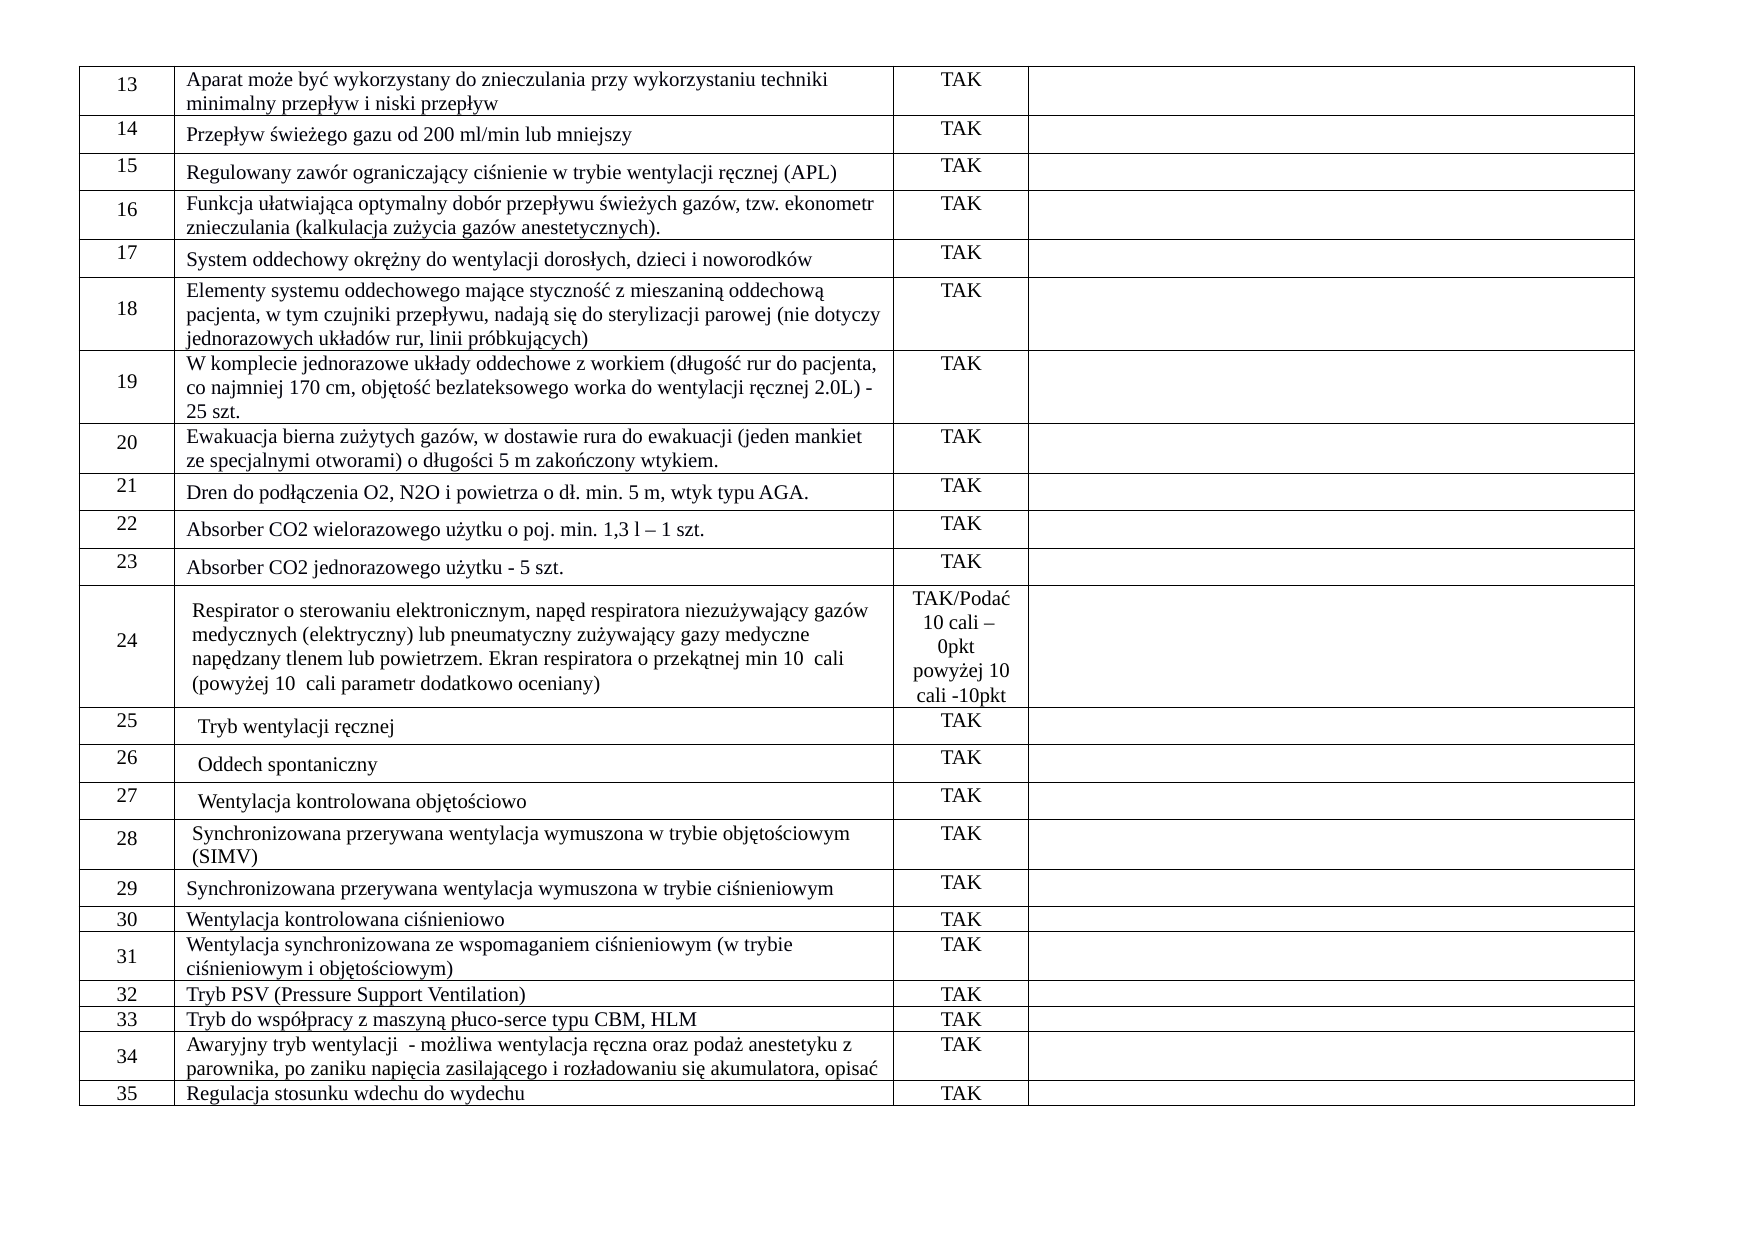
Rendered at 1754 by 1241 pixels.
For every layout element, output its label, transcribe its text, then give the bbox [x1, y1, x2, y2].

table_cell TAK [894, 191, 1028, 239]
table_cell 27 [80, 783, 174, 819]
table_cell 17 [80, 240, 174, 277]
table_cell TAK [894, 1032, 1028, 1080]
table_cell 26 [80, 745, 174, 782]
table_cell TAK [894, 1081, 1028, 1105]
table_cell [1029, 1007, 1634, 1031]
table_cell [1029, 116, 1634, 152]
table_cell System oddechowy okrężny do wentylacji dorosłych, dzieci i noworodków [175, 240, 893, 277]
table_cell Synchronizowana przerywana wentylacja wymuszona w trybie ciśnieniowym [175, 870, 893, 906]
table_cell Aparat może być wykorzystany do znieczulania przy wykorzystaniu techniki minimalny przepływ i niski przepływ [175, 67, 893, 115]
table_cell 23 [80, 549, 174, 585]
table_cell 32 [80, 981, 174, 1006]
table_cell 22 [80, 511, 174, 548]
table_cell 14 [80, 116, 174, 152]
table_cell 28 [80, 820, 174, 868]
table_cell W komplecie jednorazowe układy oddechowe z workiem (długość rur do pacjenta, co najmniej 170 cm, objętość bezlateksowego worka do wentylacji ręcznej 2.0L) -25 szt. [175, 351, 893, 423]
table_cell Oddech spontaniczny [175, 745, 893, 782]
table_cell TAK [894, 745, 1028, 782]
table_cell Wentylacja synchronizowana ze wspomaganiem ciśnieniowym (w trybie ciśnieniowym i objętościowym) [175, 932, 893, 980]
table_cell Wentylacja kontrolowana objętościowo [175, 783, 893, 819]
table_cell Tryb wentylacji ręcznej [175, 708, 893, 744]
table_cell TAK [894, 932, 1028, 980]
table_cell [1029, 932, 1634, 980]
table_cell [1029, 240, 1634, 277]
table_cell [1029, 981, 1634, 1006]
table_cell TAK [894, 783, 1028, 819]
table_cell 16 [80, 191, 174, 239]
table_cell [1029, 1081, 1634, 1105]
table_cell 15 [80, 154, 174, 190]
table_cell Dren do podłączenia O2, N2O i powietrza o dł. min. 5 m, wtyk typu AGA. [175, 474, 893, 510]
table_cell [1029, 154, 1634, 190]
table_cell TAK [894, 424, 1028, 472]
table_cell TAK [894, 708, 1028, 744]
table_cell Absorber CO2 jednorazowego użytku - 5 szt. [175, 549, 893, 585]
table_cell Respirator o sterowaniu elektronicznym, napęd respiratora niezużywający gazów medycznych (elektryczny) lub pneumatyczny zużywający gazy medyczne napędzany tlenem lub powietrzem. Ekran respiratora o przekątnej min 10 cali (powyżej 10 cali parametr dodatkowo oceniany) [175, 586, 893, 707]
table_cell Tryb do współpracy z maszyną płuco-serce typu CBM, HLM [175, 1007, 893, 1031]
table_cell [1029, 745, 1634, 782]
table_cell TAK [894, 981, 1028, 1006]
table_cell TAK [894, 1007, 1028, 1031]
table_cell [1029, 351, 1634, 423]
table_cell TAK [894, 549, 1028, 585]
table_cell 33 [80, 1007, 174, 1031]
table_cell [1029, 424, 1634, 472]
table_cell [1029, 474, 1634, 510]
table_cell [1029, 191, 1634, 239]
table_cell [1029, 783, 1634, 819]
table_cell Regulacja stosunku wdechu do wydechu [175, 1081, 893, 1105]
table_cell TAK [894, 67, 1028, 115]
table_cell TAK [894, 511, 1028, 548]
table_cell TAK [894, 870, 1028, 906]
table_cell [1029, 870, 1634, 906]
table_cell Tryb PSV (Pressure Support Ventilation) [175, 981, 893, 1006]
table_cell TAK [894, 907, 1028, 931]
table_cell [1029, 1032, 1634, 1080]
table_cell Regulowany zawór ograniczający ciśnienie w trybie wentylacji ręcznej (APL) [175, 154, 893, 190]
table_cell Przepływ świeżego gazu od 200 ml/min lub mniejszy [175, 116, 893, 152]
table_cell TAK [894, 351, 1028, 423]
table_cell TAK [894, 820, 1028, 868]
table_cell 24 [80, 586, 174, 707]
table_cell 21 [80, 474, 174, 510]
table_cell Ewakuacja bierna zużytych gazów, w dostawie rura do ewakuacji (jeden mankiet ze specjalnymi otworami) o długości 5 m zakończony wtykiem. [175, 424, 893, 472]
table_cell [1029, 67, 1634, 115]
table_cell [1029, 278, 1634, 350]
table_cell TAK [894, 474, 1028, 510]
table_cell [1029, 708, 1634, 744]
table_cell Elementy systemu oddechowego mające styczność z mieszaniną oddechową pacjenta, w tym czujniki przepływu, nadają się do sterylizacji parowej (nie dotyczy jednorazowych układów rur, linii próbkujących) [175, 278, 893, 350]
table_cell [1029, 907, 1634, 931]
table_cell TAK [894, 116, 1028, 152]
table_cell 34 [80, 1032, 174, 1080]
table_cell 13 [80, 67, 174, 115]
table_cell TAK [894, 240, 1028, 277]
table_cell TAK/Podać 10 cali – 0pkt powyżej 10 cali -10pkt [894, 586, 1028, 707]
table_cell Synchronizowana przerywana wentylacja wymuszona w trybie objętościowym (SIMV) [175, 820, 893, 868]
table_cell 30 [80, 907, 174, 931]
table_cell [1029, 549, 1634, 585]
table_cell [1029, 586, 1634, 707]
table_cell TAK [894, 278, 1028, 350]
table_cell 20 [80, 424, 174, 472]
table_cell TAK [894, 154, 1028, 190]
table_cell 31 [80, 932, 174, 980]
table_cell Wentylacja kontrolowana ciśnieniowo [175, 907, 893, 931]
table_cell [1029, 820, 1634, 868]
table_cell Funkcja ułatwiająca optymalny dobór przepływu świeżych gazów, tzw. ekonometr znieczulania (kalkulacja zużycia gazów anestetycznych). [175, 191, 893, 239]
table_cell 25 [80, 708, 174, 744]
table_cell 19 [80, 351, 174, 423]
table_cell 29 [80, 870, 174, 906]
table_cell Absorber CO2 wielorazowego użytku o poj. min. 1,3 l – 1 szt. [175, 511, 893, 548]
table_cell Awaryjny tryb wentylacji - możliwa wentylacja ręczna oraz podaż anestetyku z parownika, po zaniku napięcia zasilającego i rozładowaniu się akumulatora, opisać [175, 1032, 893, 1080]
table_cell 35 [80, 1081, 174, 1105]
table_cell [1029, 511, 1634, 548]
table_cell 18 [80, 278, 174, 350]
